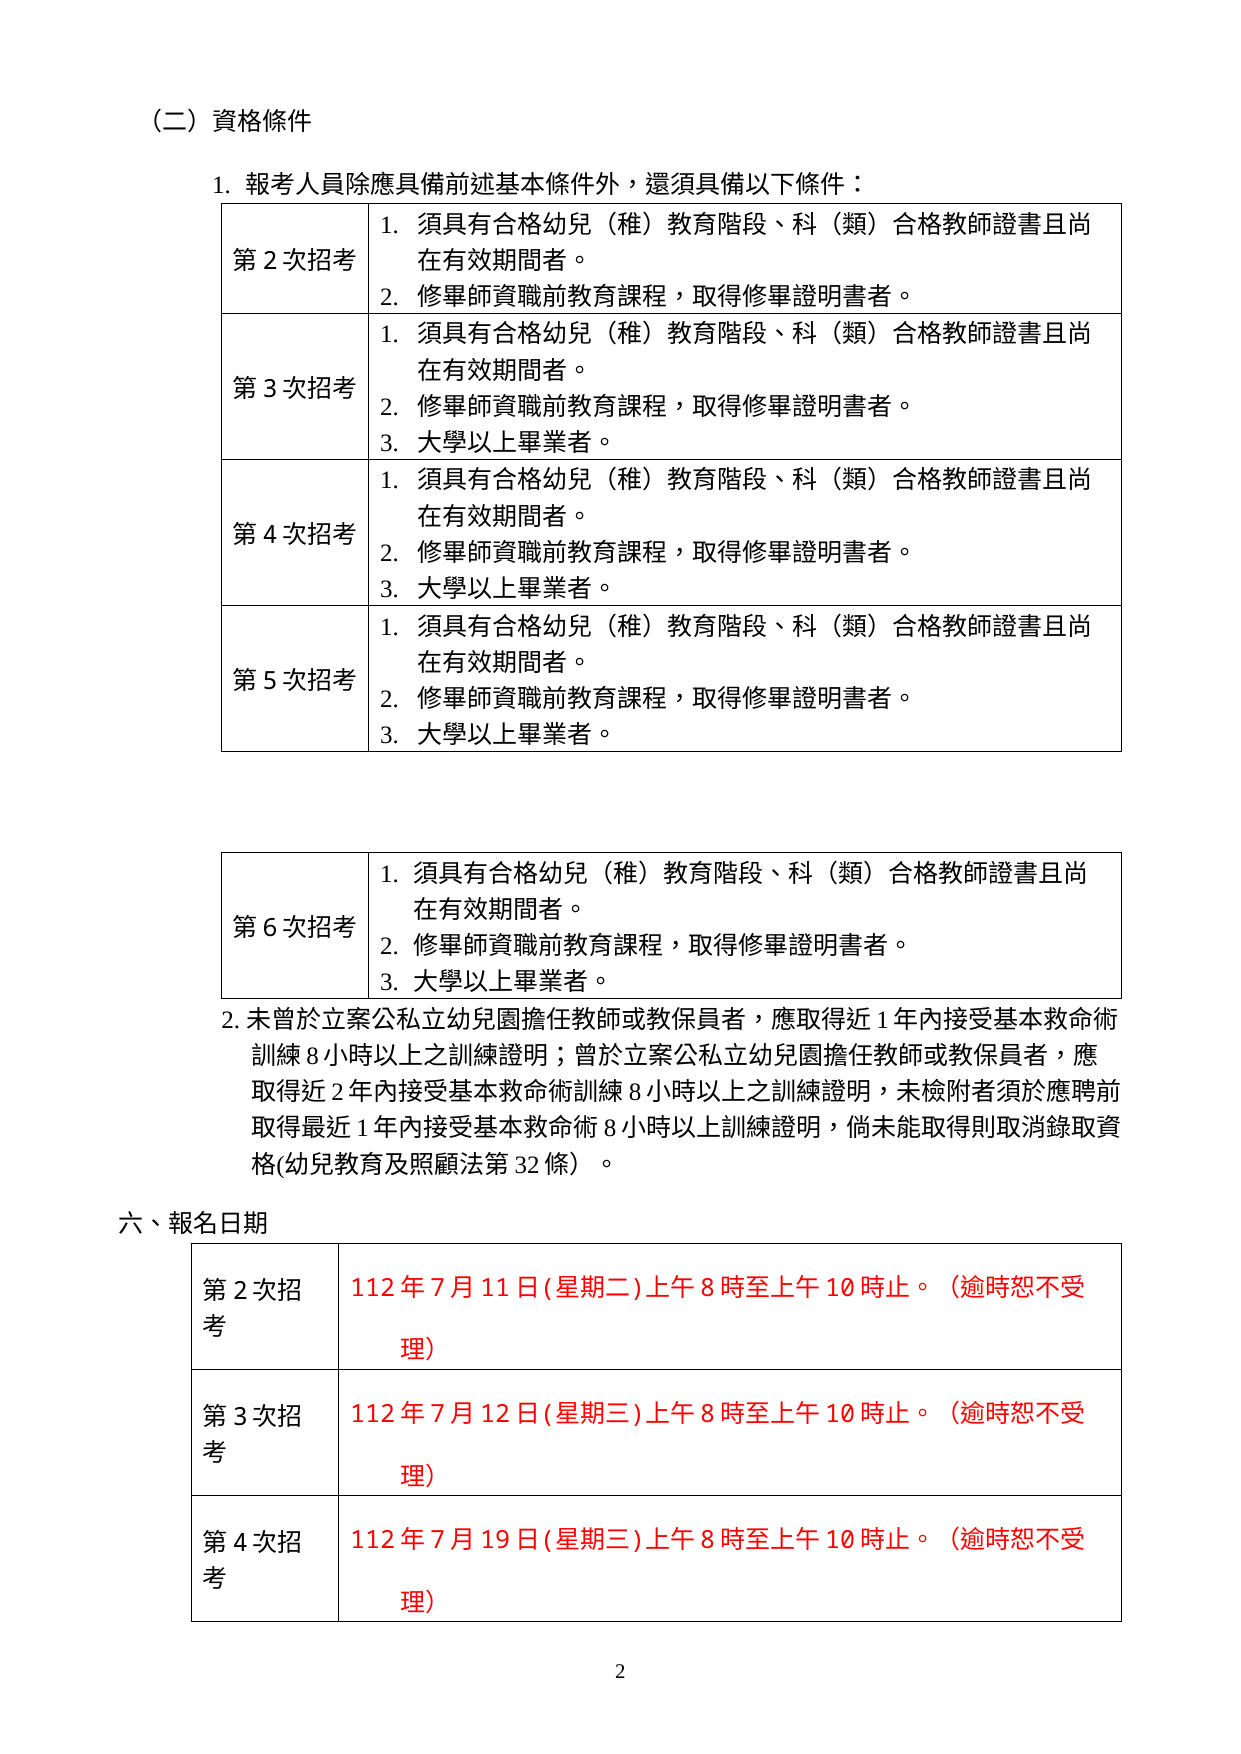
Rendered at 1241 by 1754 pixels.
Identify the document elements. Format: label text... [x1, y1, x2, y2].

text 1. 報考人員除應具備前述基本條件外，還須具備以下條件： [118, 141, 1122, 203]
table_cell 須具有合格幼兒（稚）教育階段、科（類）合格教師證書且尚在有效期間者。 修畢師資職前教育課程，取得修畢證明書者。 大學以上畢業者。 [369, 606, 1121, 751]
table_header 第2次招考 [222, 204, 368, 313]
table_header 須具有合格幼兒（稚）教育階段、科（類）合格教師證書且尚在有效期間者。 修畢師資職前教育課程，取得修畢證明書者。 [369, 204, 1121, 313]
table_cell 112年7月19日(星期三)上午8時至上午10時止。（逾時恕不受理） [339, 1496, 1121, 1621]
table_header 第6次招考 [222, 853, 368, 998]
table_cell 第4次招考 [192, 1496, 338, 1621]
table_cell 第4次招考 [222, 460, 368, 605]
table_header 第2次招考 [192, 1244, 338, 1369]
table_header 須具有合格幼兒（稚）教育階段、科（類）合格教師證書且尚在有效期間者。 修畢師資職前教育課程，取得修畢證明書者。 大學以上畢業者。 [369, 853, 1121, 998]
table_cell 第5次招考 [222, 606, 368, 751]
table_cell 第3次招考 [192, 1370, 338, 1495]
text 六、報名日期 [118, 1180, 1122, 1243]
table_header 112年7月11日(星期二)上午8時至上午10時止。（逾時恕不受理） [339, 1244, 1121, 1369]
table_cell 須具有合格幼兒（稚）教育階段、科（類）合格教師證書且尚在有效期間者。 修畢師資職前教育課程，取得修畢證明書者。 大學以上畢業者。 [369, 460, 1121, 605]
text （二）資格條件 [118, 78, 1122, 141]
table_cell 第3次招考 [222, 314, 368, 459]
text 2. 未曾於立案公私立幼兒園擔任教師或教保員者，應取得近1年內接受基本救命術訓練8小時以上之訓練證明；曾於立案公私立幼兒園擔任教師或教保員者，應取得近2年內接受基本救命術訓練8小時以上之訓練證明，未檢附者須於應聘前取得最近1年內接受基本救命術8小時以上訓練證明，倘未能取得則取消錄取資格(幼兒教育及照顧法第32條）。 [221, 999, 1122, 1180]
table_cell 須具有合格幼兒（稚）教育階段、科（類）合格教師證書且尚在有效期間者。 修畢師資職前教育課程，取得修畢證明書者。 大學以上畢業者。 [369, 314, 1121, 459]
table_cell 112年7月12日(星期三)上午8時至上午10時止。（逾時恕不受理） [339, 1370, 1121, 1495]
